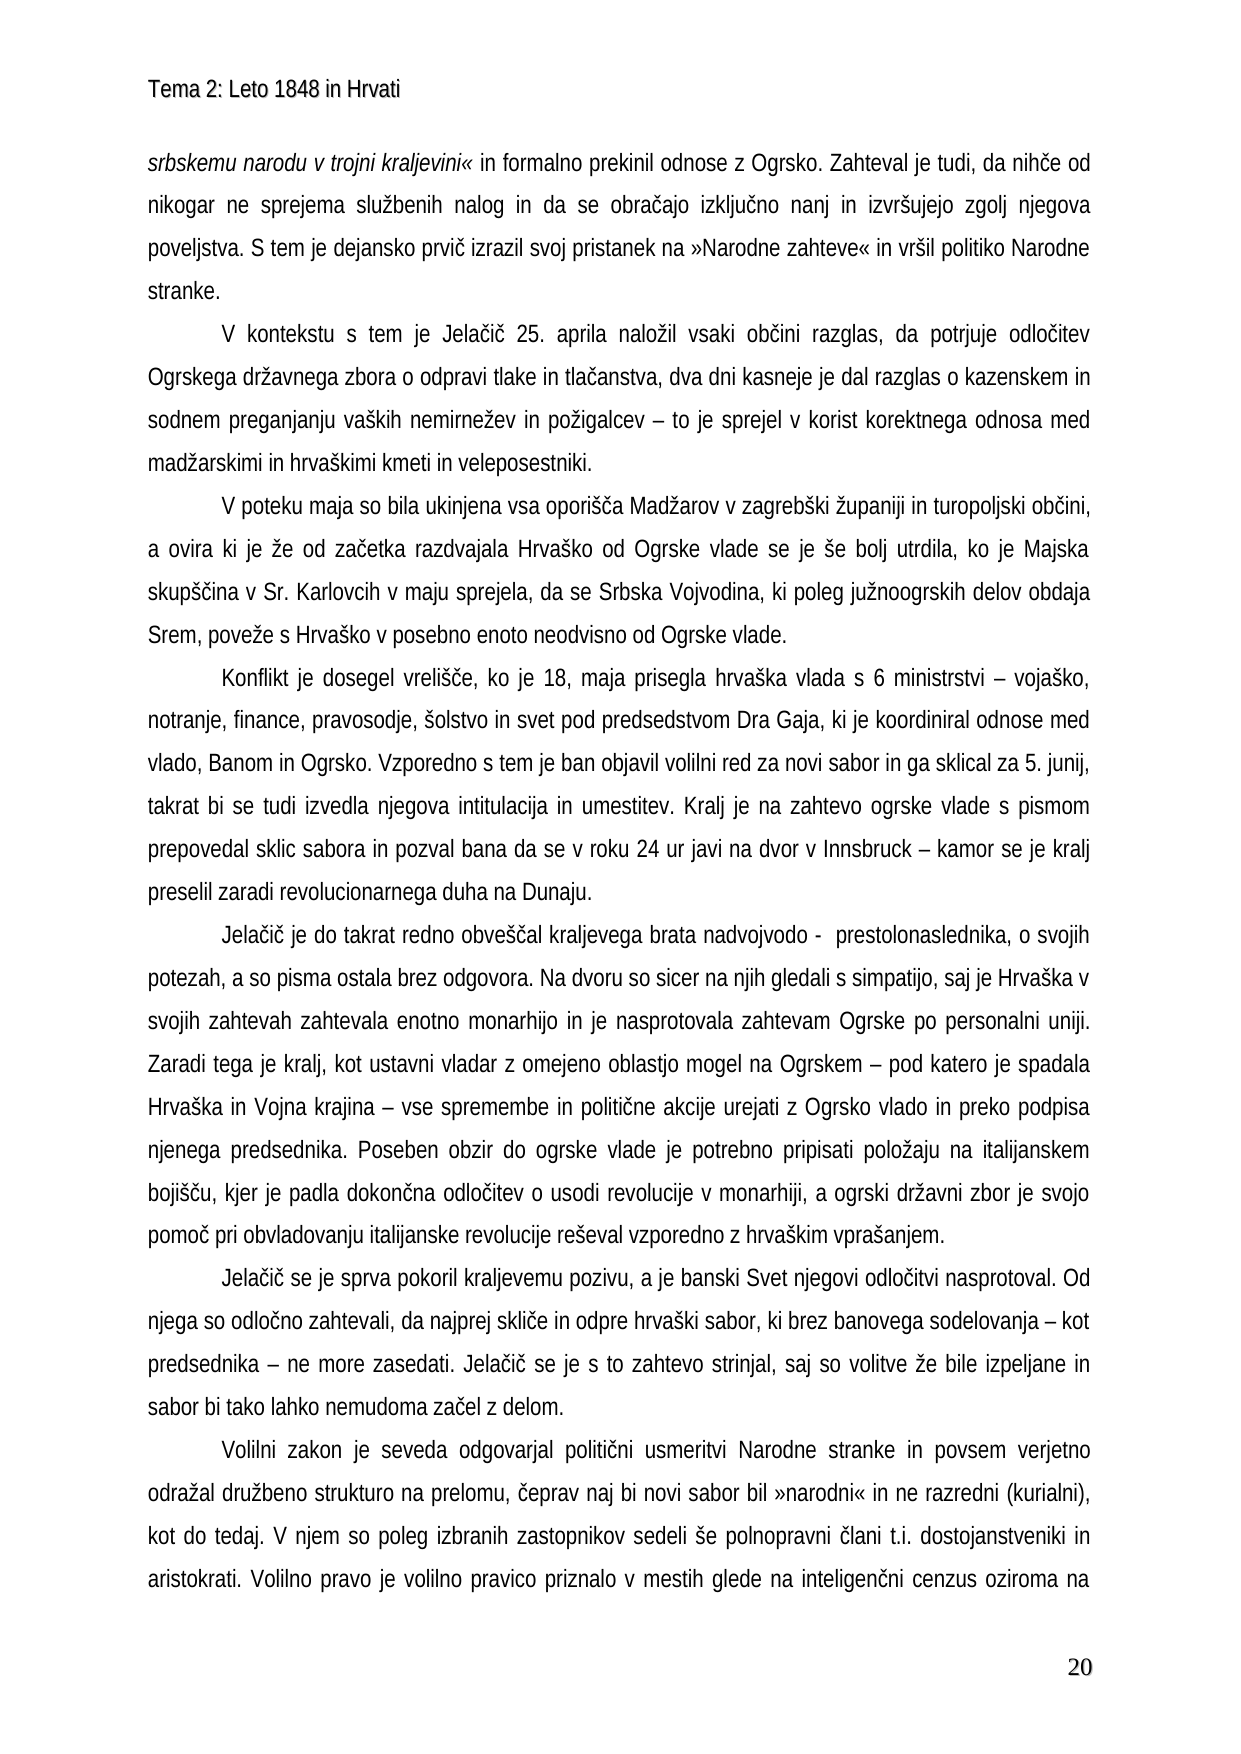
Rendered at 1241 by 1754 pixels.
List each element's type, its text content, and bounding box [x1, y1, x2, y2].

text Jelačič se je sprva pokoril kraljevemu pozivu, a je banski Svet njegovi odločitvi nasprotoval. Od njega so odločno zahtevali, da najprej skliče in odpre hrvaški sabor, ki brez banovega sodelovanja – kot predsednika – ne more zasedati. Jelačič se je s to zahtevo strinjal, saj so volitve že bile izpeljane in sabor bi tako lahko nemudoma začel z delom. [148, 1263, 1093, 1421]
text V poteku maja so bila ukinjena vsa oporišča Madžarov v zagrebški županiji in turopoljski občini, a ovira ki je že od začetka razdvajala Hrvaško od Ogrske vlade se je še bolj utrdila, ko je Majska skupščina v Sr. Karlovcih v maju sprejela, da se Srbska Vojvodina, ki poleg južnoogrskih delov obdaja Srem, poveže s Hrvaško v posebno enoto neodvisno od Ogrske vlade. [148, 491, 1093, 648]
text Jelačič je do takrat redno obveščal kraljevega brata nadvojvodo - prestolonaslednika, o svojih potezah, a so pisma ostala brez odgovora. Na dvoru so sicer na njih gledali s simpatijo, saj je Hrvaška v svojih zahtevah zahtevala enotno monarhijo in je nasprotovala zahtevam Ogrske po personalni uniji. Zaradi tega je kralj, kot ustavni vladar z omejeno oblastjo mogel na Ogrskem – pod katero je spadala Hrvaška in Vojna krajina – vse spremembe in politične akcije urejati z Ogrsko vlado in preko podpisa njenega predsednika. Poseben obzir do ogrske vlade je potrebno pripisati položaju na italijanskem bojišču, kjer je padla dokončna odločitev o usodi revolucije v monarhiji, a ogrski državni zbor je svojo pomoč pri obvladovanju italijanske revolucije reševal vzporedno z hrvaškim vprašanjem. [148, 920, 1093, 1249]
text Volilni zakon je seveda odgovarjal politični usmeritvi Narodne stranke in povsem verjetno odražal družbeno strukturo na prelomu, čeprav naj bi novi sabor bil »narodni« in ne razredni (kurialni), kot do tedaj. V njem so poleg izbranih zastopnikov sedeli še polnopravni člani t.i. dostojanstveniki in aristokrati. Volilno pravo je volilno pravico priznalo v mestih glede na inteligenčni cenzus oziroma na [148, 1435, 1093, 1592]
text Konflikt je dosegel vrelišče, ko je 18, maja prisegla hrvaška vlada s 6 ministrstvi – vojaško, notranje, finance, pravosodje, šolstvo in svet pod predsedstvom Dra Gaja, ki je koordiniral odnose med vlado, Banom in Ogrsko. Vzporedno s tem je ban objavil volilni red za novi sabor in ga sklical za 5. junij, takrat bi se tudi izvedla njegova intitulacija in umestitev. Kralj je na zahtevo ogrske vlade s pismom prepovedal sklic sabora in pozval bana da se v roku 24 ur javi na dvor v Innsbruck – kamor se je kralj preselil zaradi revolucionarnega duha na Dunaju. [148, 663, 1093, 906]
text srbskemu narodu v trojni kraljevini« in formalno prekinil odnose z Ogrsko. Zahteval je tudi, da nihče od nikogar ne sprejema službenih nalog in da se obračajo izključno nanj in izvršujejo zgolj njegova poveljstva. S tem je dejansko prvič izrazil svoj pristanek na »Narodne zahteve« in vršil politiko Narodne stranke. [148, 148, 1093, 305]
text V kontekstu s tem je Jelačič 25. aprila naložil vsaki občini razglas, da potrjuje odločitev Ogrskega državnega zbora o odpravi tlake in tlačanstva, dva dni kasneje je dal razglas o kazenskem in sodnem preganjanju vaških nemirnežev in požigalcev – to je sprejel v korist korektnega odnosa med madžarskimi in hrvaškimi kmeti in veleposestniki. [148, 319, 1093, 477]
